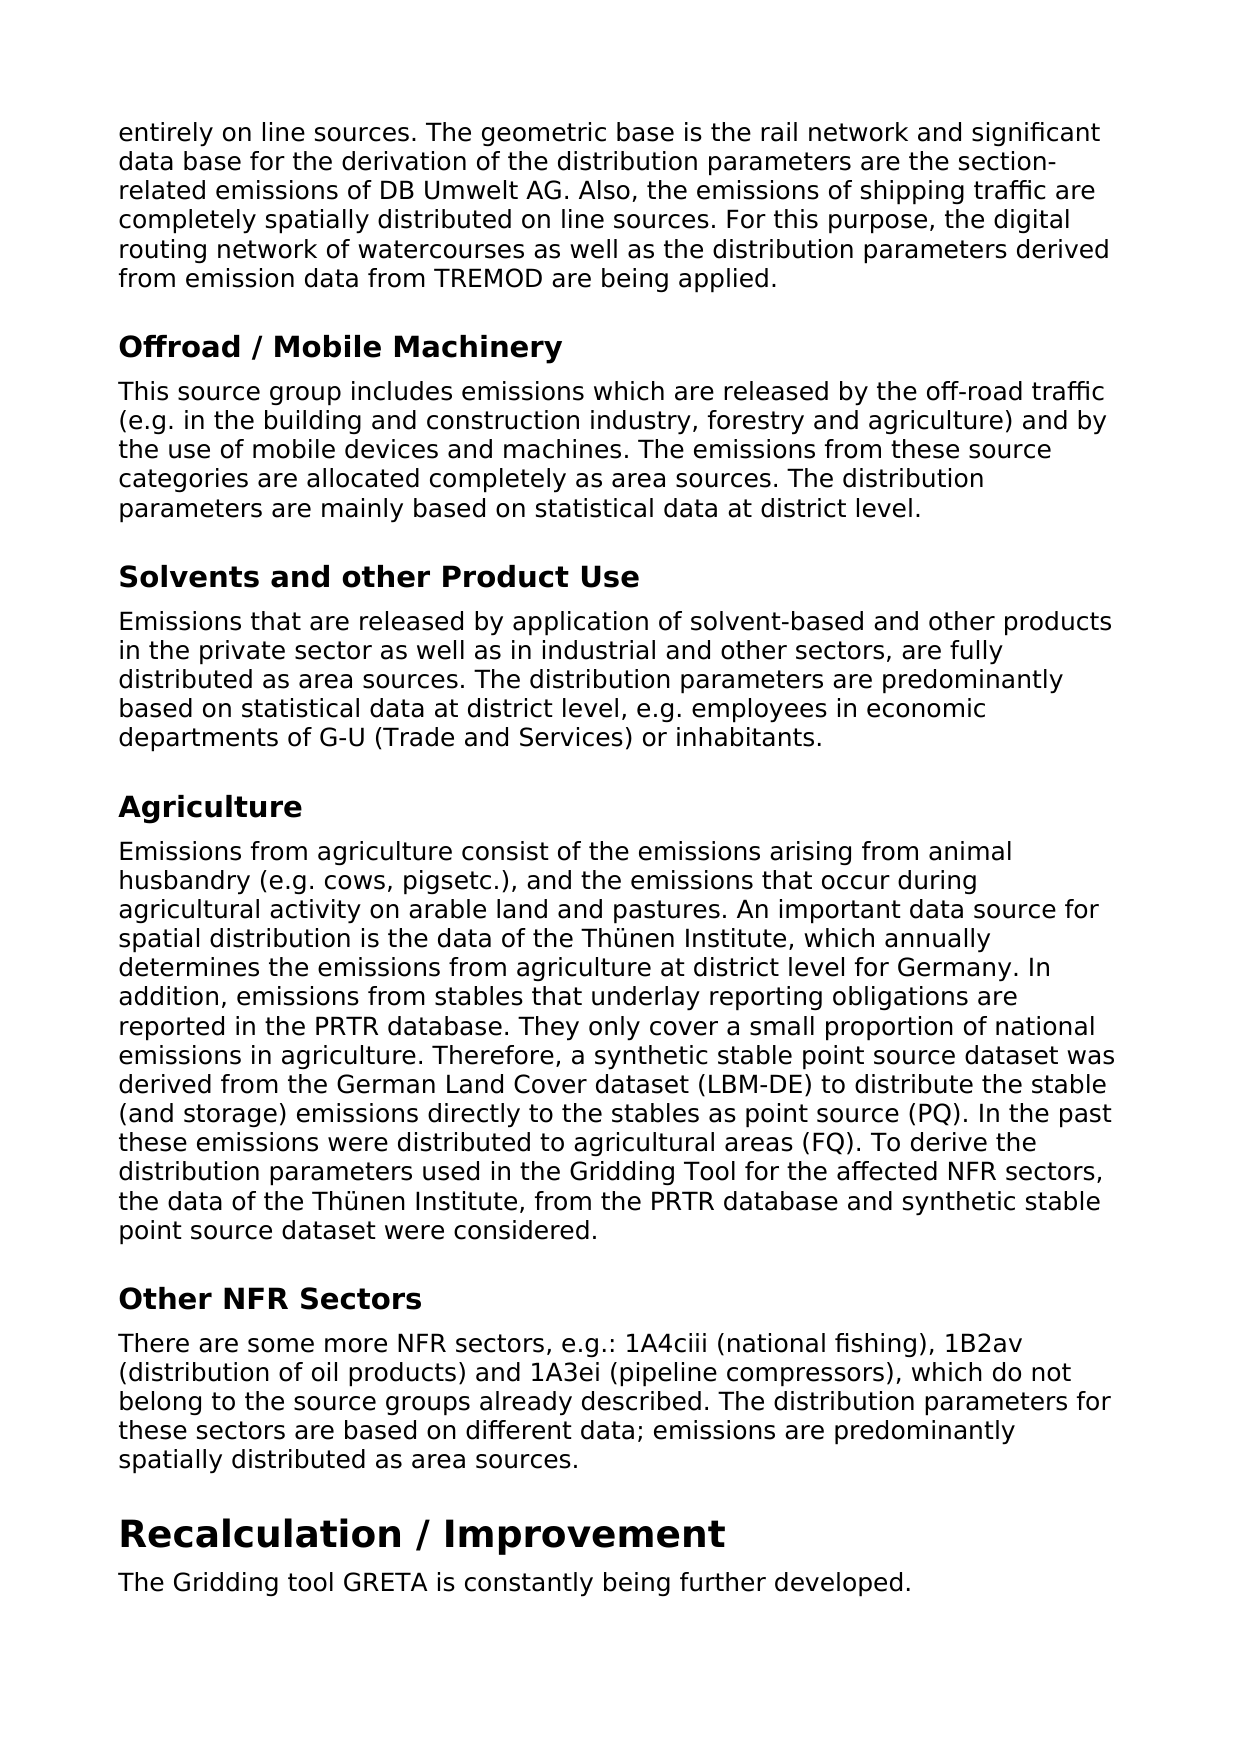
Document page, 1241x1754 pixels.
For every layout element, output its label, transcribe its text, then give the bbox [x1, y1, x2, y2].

subtitle Solvents and other Product Use [118, 560, 1122, 594]
subtitle Offroad / Mobile Machinery [118, 331, 1122, 364]
subtitle Other NFR Sectors [118, 1282, 1122, 1316]
subtitle Agriculture [118, 790, 1122, 824]
text Emissions that are released by application of solvent-based and other products in the private sector as well as in industrial and other sectors, are fully distributed as area sources. The distribution parameters are predominantly based on statistical data at district level, e.g. employees in economic departments of G-U (Trade and Services) or inhabitants. [118, 607, 1122, 753]
text The Gridding tool GRETA is constantly being further developed. [118, 1568, 1122, 1598]
text There are some more NFR sectors, e.g.: 1A4ciii (national fishing), 1B2av (distribution of oil products) and 1A3ei (pipeline compressors), which do not belong to the source groups already described. The distribution parameters for these sectors are based on different data; emissions are predominantly spatially distributed as area sources. [118, 1329, 1122, 1475]
text entirely on line sources. The geometric base is the rail network and significant data base for the derivation of the distribution parameters are the section-related emissions of DB Umwelt AG. Also, the emissions of shipping traffic are completely spatially distributed on line sources. For this purpose, the digital routing network of watercourses as well as the distribution parameters derived from emission data from TREMOD are being applied. [118, 118, 1122, 293]
text Emissions from agriculture consist of the emissions arising from animal husbandry (e.g. cows, pigsetc.), and the emissions that occur during agricultural activity on arable land and pastures. An important data source for spatial distribution is the data of the Thünen Institute, which annually determines the emissions from agriculture at district level for Germany. In addition, emissions from stables that underlay reporting obligations are reported in the PRTR database. They only cover a small proportion of national emissions in agriculture. Therefore, a synthetic stable point source dataset was derived from the German Land Cover dataset (LBM-DE) to distribute the stable (and storage) emissions directly to the stables as point source (PQ). In the past these emissions were distributed to agricultural areas (FQ). To derive the distribution parameters used in the Gridding Tool for the affected NFR sectors, the data of the Thünen Institute, from the PRTR database and synthetic stable point source dataset were considered. [118, 837, 1122, 1245]
subtitle Recalculation / Improvement [118, 1512, 1122, 1556]
text This source group includes emissions which are released by the off-road traffic (e.g. in the building and construction industry, forestry and agriculture) and by the use of mobile devices and machines. The emissions from these source categories are allocated completely as area sources. The distribution parameters are mainly based on statistical data at district level. [118, 377, 1122, 523]
